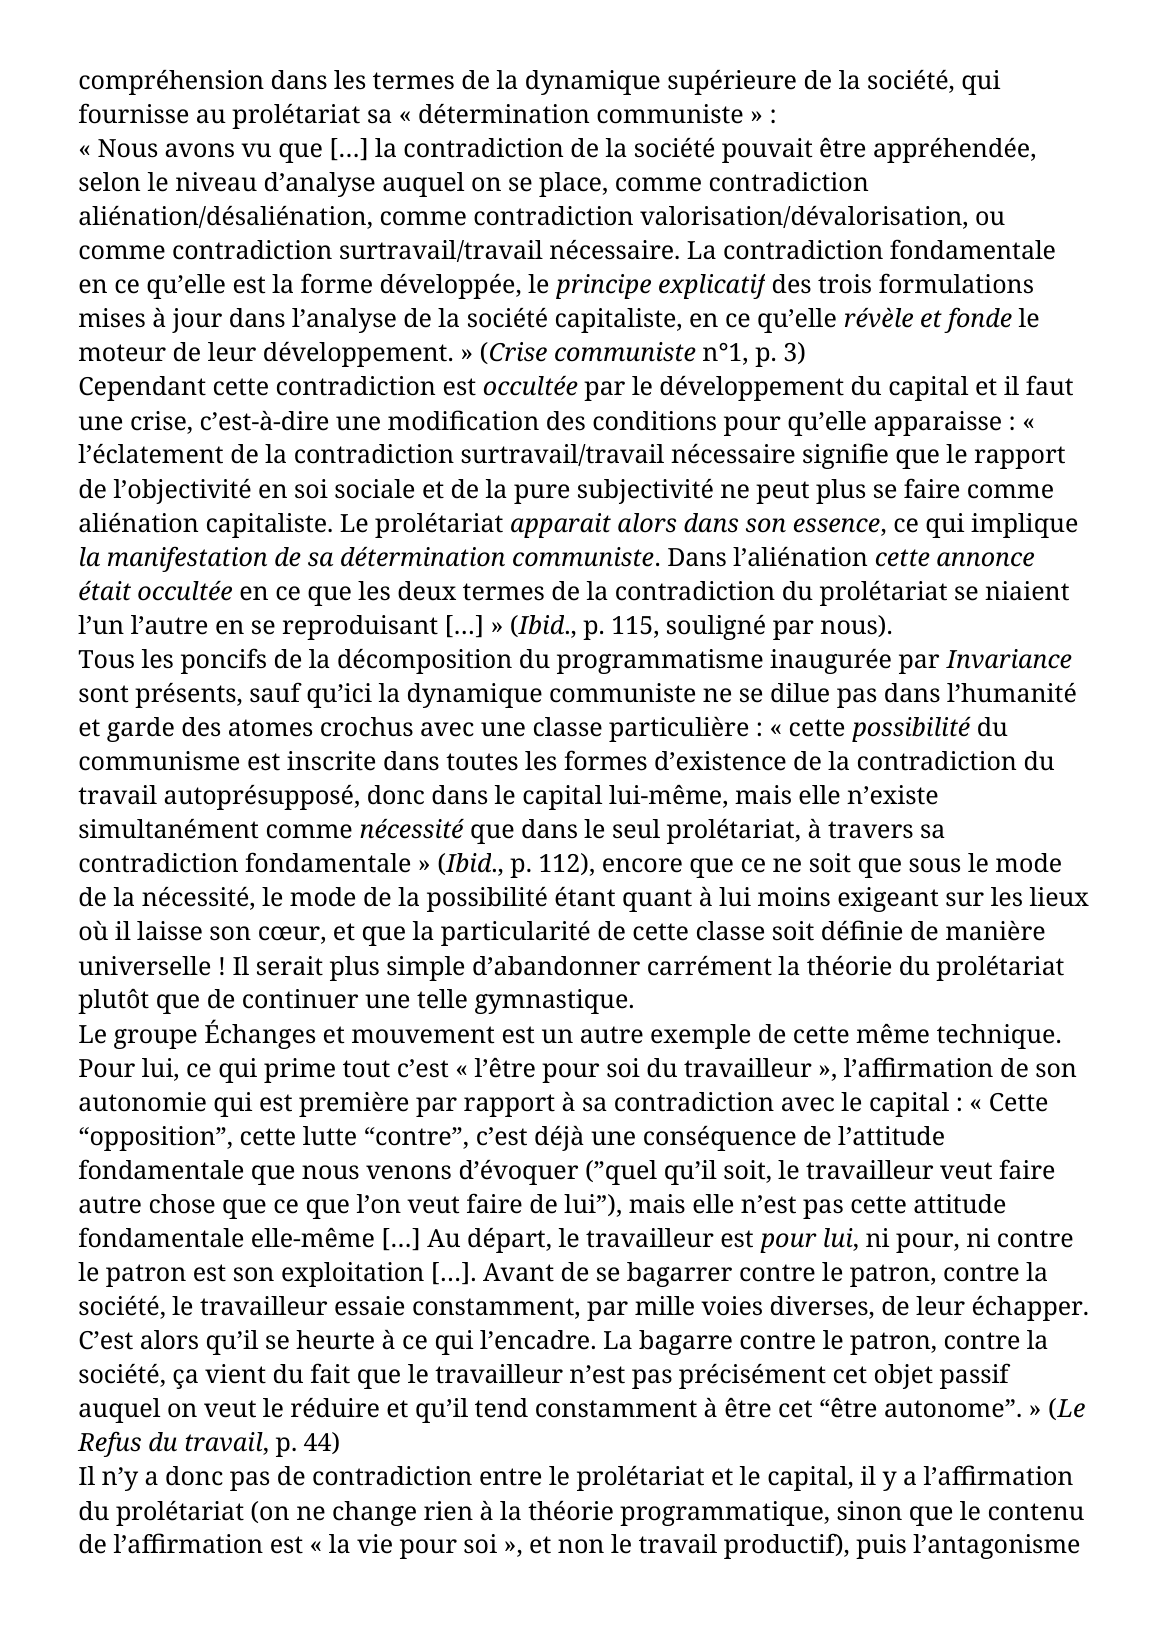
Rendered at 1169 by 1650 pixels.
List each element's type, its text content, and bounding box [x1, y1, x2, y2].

text Tous les poncifs de la décomposition du programmatisme inaugurée par Invariance sont présents, sauf qu’ici la dynamique communiste ne se dilue pas dans l’humanité et garde des atomes crochus avec une classe particulière : « cette possibilité du communisme est inscrite dans toutes les formes d’existence de la contradiction du travail autoprésupposé, donc dans le capital lui-même, mais elle n’existe simultanément comme nécessité que dans le seul prolétariat, à travers sa contradiction fondamentale » (Ibid., p. 112), encore que ce ne soit que sous le mode de la nécessité, le mode de la possibilité étant quant à lui moins exigeant sur les lieux où il laisse son cœur, et que la particularité de cette classe soit définie de manière universelle ! Il serait plus simple d’abandonner carrément la théorie du prolétariat plutôt que de continuer une telle gymnastique. [635, 642, 1091, 1016]
text Le groupe Échanges et mouvement est un autre exemple de cette même technique. Pour lui, ce qui prime tout c’est « l’être pour soi du travailleur », l’affirmation de son autonomie qui est première par rapport à sa contradiction avec le capital : « Cette “opposition”, cette lutte “contre”, c’est déjà une conséquence de l’attitude fondamentale que nous venons d’évoquer (”quel qu’il soit, le travailleur veut faire autre chose que ce que l’on veut faire de lui”), mais elle n’est pas cette attitude fondamentale elle-même […] Au départ, le travailleur est pour lui, ni pour, ni contre le patron est son exploitation […]. Avant de se bagarrer contre le patron, contre la société, le travailleur essaie constamment, par mille voies diverses, de leur échapper. C’est alors qu’il se heurte à ce qui l’encadre. La bagarre contre le patron, contre la société, ça vient du fait que le travailleur n’est pas précisément cet objet passif auquel on veut le réduire et qu’il tend constamment à être cet “être autonome”. » (Le Refus du travail, p. 44) [78, 1016, 1091, 1459]
text Cependant cette contradiction est occultée par le développement du capital et il faut une crise, c’est-à-dire une modification des conditions pour qu’elle apparaisse : « l’éclatement de la contradiction surtravail/travail nécessaire signifie que le rapport de l’objectivité en soi sociale et de la pure subjectivité ne peut plus se faire comme aliénation capitaliste. Le prolétariat apparait alors dans son essence, ce qui implique la manifestation de sa détermination communiste. Dans l’aliénation cette annonce était occultée en ce que les deux termes de la contradiction du prolétariat se niaient l’un l’autre en se reproduisant […] » (Ibid., p. 115, souligné par nous). [78, 369, 1091, 642]
text « Nous avons vu que […] la contradiction de la société pouvait être appréhendée, selon le niveau d’analyse auquel on se place, comme contradiction aliénation/désaliénation, comme contradiction valorisation/dévalorisation, ou comme contradiction surtravail/travail nécessaire. La contradiction fondamentale en ce qu’elle est la forme développée, le principe explicatif des trois formulations mises à jour dans l’analyse de la société capitaliste, en ce qu’elle révèle et fonde le moteur de leur développement. » (Crise communiste n°1, p. 3) [806, 131, 1091, 369]
text Toutes les autres analyses de la décomposition du programmatisme suivent le même mécanisme, fonctionnent sur la dialectique tendance/conditions. Ainsi pour Crise communiste, ce qui fait du prolétariat la classe révolutionnaire, c’est qu’en lui l’humanité n’a pas de présupposition extérieure à elle-même, le travail s’est autoprésupposé, la nature est socialisée, même si c’est sur la base de son objectivité (objectivité en soi sociale). Mais pour en arriver là, il a fallu doubler les contradictions de la société capitaliste d’une super contradiction qui permette leur compréhension dans les termes de la dynamique supérieure de la société, qui fournisse au prolétariat sa « détermination communiste » : [78, 62, 1091, 131]
